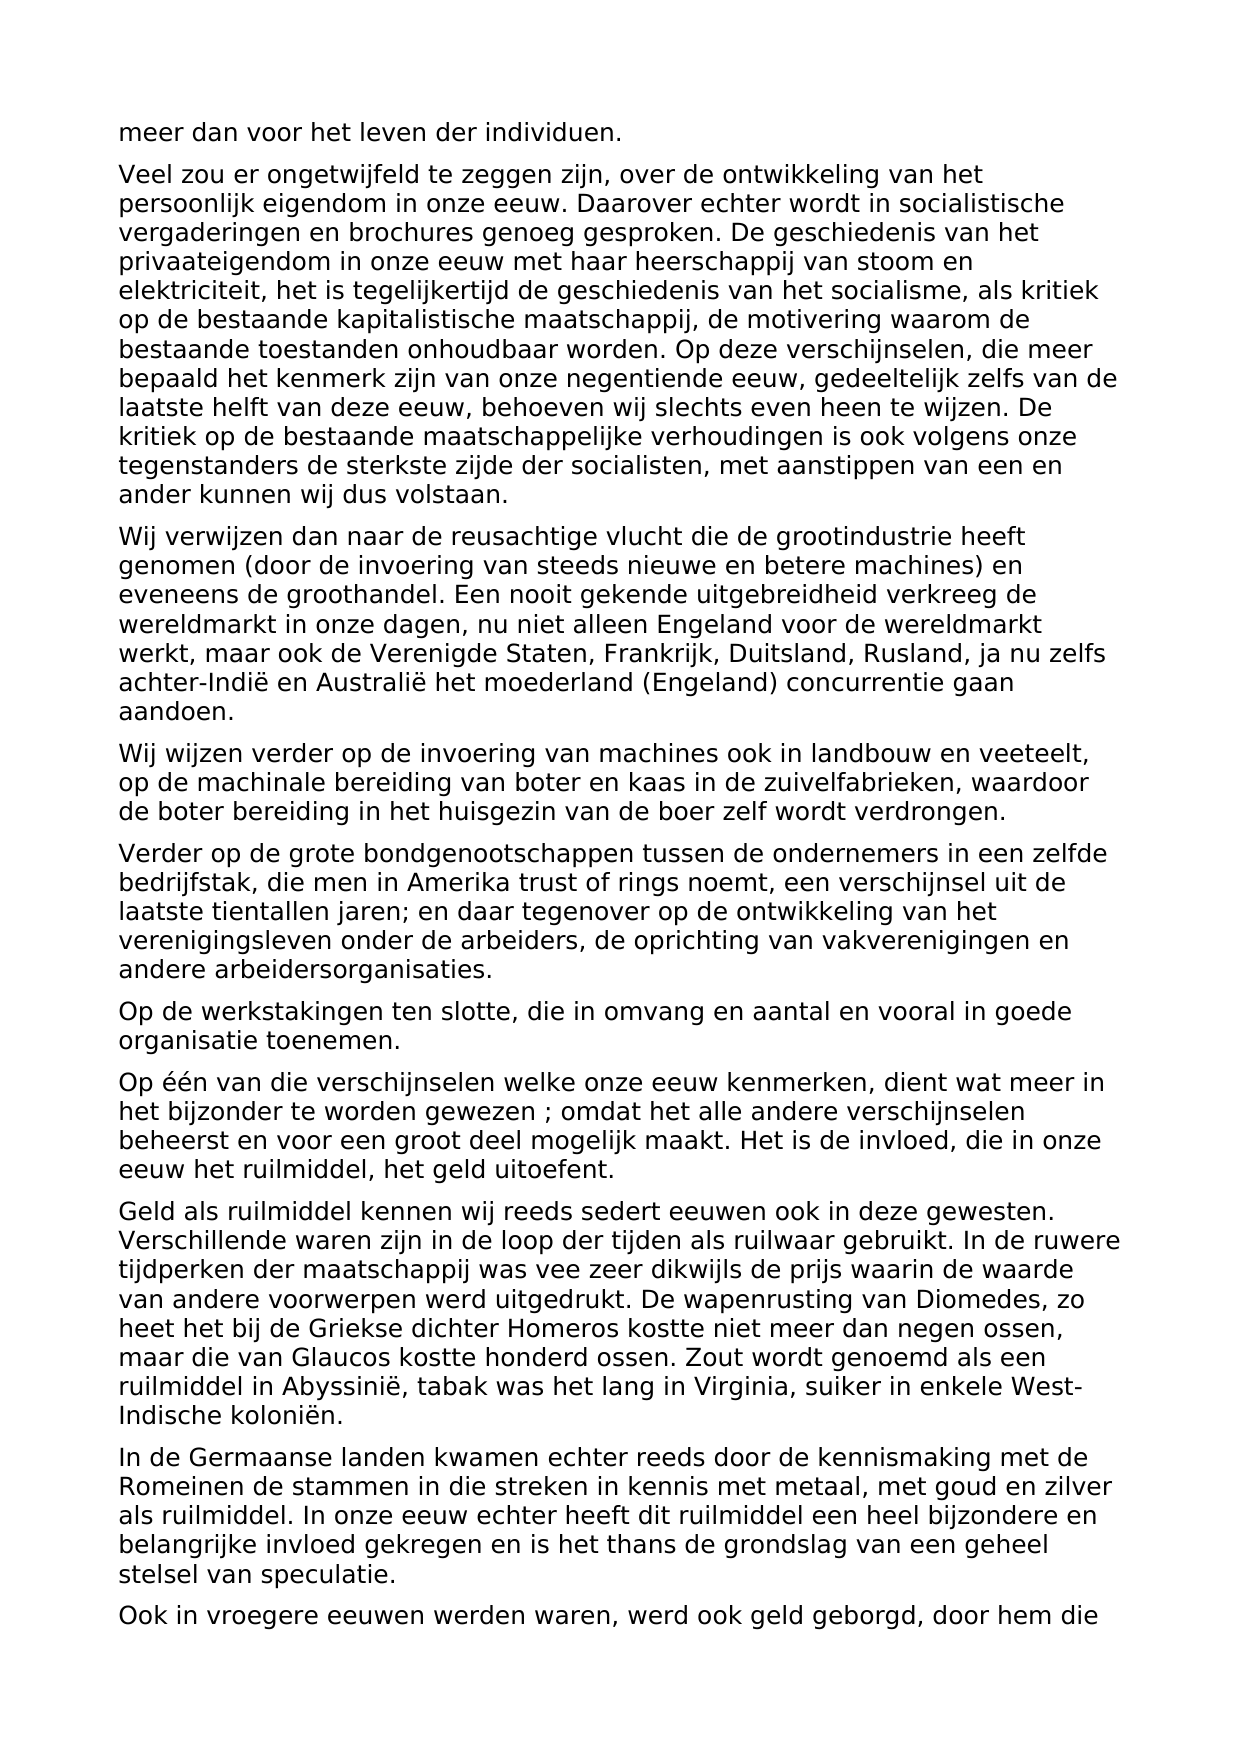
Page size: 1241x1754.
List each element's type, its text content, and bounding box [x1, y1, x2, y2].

text Wij verwijzen dan naar de reusachtige vlucht die de grootindustrie heeft genomen (door de invoering van steeds nieuwe en betere machines) en eveneens de groothandel. Een nooit gekende uitgebreidheid verkreeg de wereldmarkt in onze dagen, nu niet alleen Engeland voor de wereldmarkt werkt, maar ook de Verenigde Staten, Frankrijk, Duitsland, Rusland, ja nu zelfs achter-Indië en Australië het moederland (Engeland) concurrentie gaan aandoen. [118, 522, 1122, 726]
text Op één van die verschijnselen welke onze eeuw kenmerken, dient wat meer in het bijzonder te worden gewezen ; omdat het alle andere verschijnselen beheerst en voor een groot deel mogelijk maakt. Het is de invloed, die in onze eeuw het ruilmiddel, het geld uitoefent. [118, 1068, 1122, 1185]
text meer dan voor het leven der individuen. [118, 118, 1122, 147]
text Op de werkstakingen ten slotte, die in omvang en aantal en vooral in goede organisatie toenemen. [118, 997, 1122, 1056]
text Veel zou er ongetwijfeld te zeggen zijn, over de ontwikkeling van het persoonlijk eigendom in onze eeuw. Daarover echter wordt in socialistische vergaderingen en brochures genoeg gesproken. De geschiedenis van het privaateigendom in onze eeuw met haar heerschappij van stoom en elektriciteit, het is tegelijkertijd de geschiedenis van het socialisme, als kritiek op de bestaande kapitalistische maatschappij, de motivering waarom de bestaande toestanden onhoudbaar worden. Op deze verschijnselen, die meer bepaald het kenmerk zijn van onze negentiende eeuw, gedeeltelijk zelfs van de laatste helft van deze eeuw, behoeven wij slechts even heen te wijzen. De kritiek op de bestaande maatschappelijke verhoudingen is ook volgens onze tegenstanders de sterkste zijde der socialisten, met aanstippen van een en ander kunnen wij dus volstaan. [118, 160, 1122, 510]
text Wij wijzen verder op de invoering van machines ook in landbouw en veeteelt, op de machinale bereiding van boter en kaas in de zuivelfabrieken, waardoor de boter bereiding in het huisgezin van de boer zelf wordt verdrongen. [118, 739, 1122, 826]
text In de Germaanse landen kwamen echter reeds door de kennismaking met de Romeinen de stammen in die streken in kennis met metaal, met goud en zilver als ruilmiddel. In onze eeuw echter heeft dit ruilmiddel een heel bijzondere en belangrijke invloed gekregen en is het thans de grondslag van een geheel stelsel van speculatie. [118, 1443, 1122, 1589]
text Ook in vroegere eeuwen werden waren, werd ook geld geborgd, door hem die [118, 1601, 1122, 1631]
text Geld als ruilmiddel kennen wij reeds sedert eeuwen ook in deze gewesten. Verschillende waren zijn in de loop der tijden als ruilwaar gebruikt. In de ruwere tijdperken der maatschappij was vee zeer dikwijls de prijs waarin de waarde van andere voorwerpen werd uitgedrukt. De wapenrusting van Diomedes, zo heet het bij de Griekse dichter Homeros kostte niet meer dan negen ossen, maar die van Glaucos kostte honderd ossen. Zout wordt genoemd als een ruilmiddel in Abyssinië, tabak was het lang in Virginia, suiker in enkele West-Indische koloniën. [118, 1197, 1122, 1431]
text Verder op de grote bondgenootschappen tussen de ondernemers in een zelfde bedrijfstak, die men in Amerika trust of rings noemt, een verschijnsel uit de laatste tientallen jaren; en daar tegenover op de ontwikkeling van het verenigingsleven onder de arbeiders, de oprichting van vakverenigingen en andere arbeidersorganisaties. [118, 839, 1122, 985]
